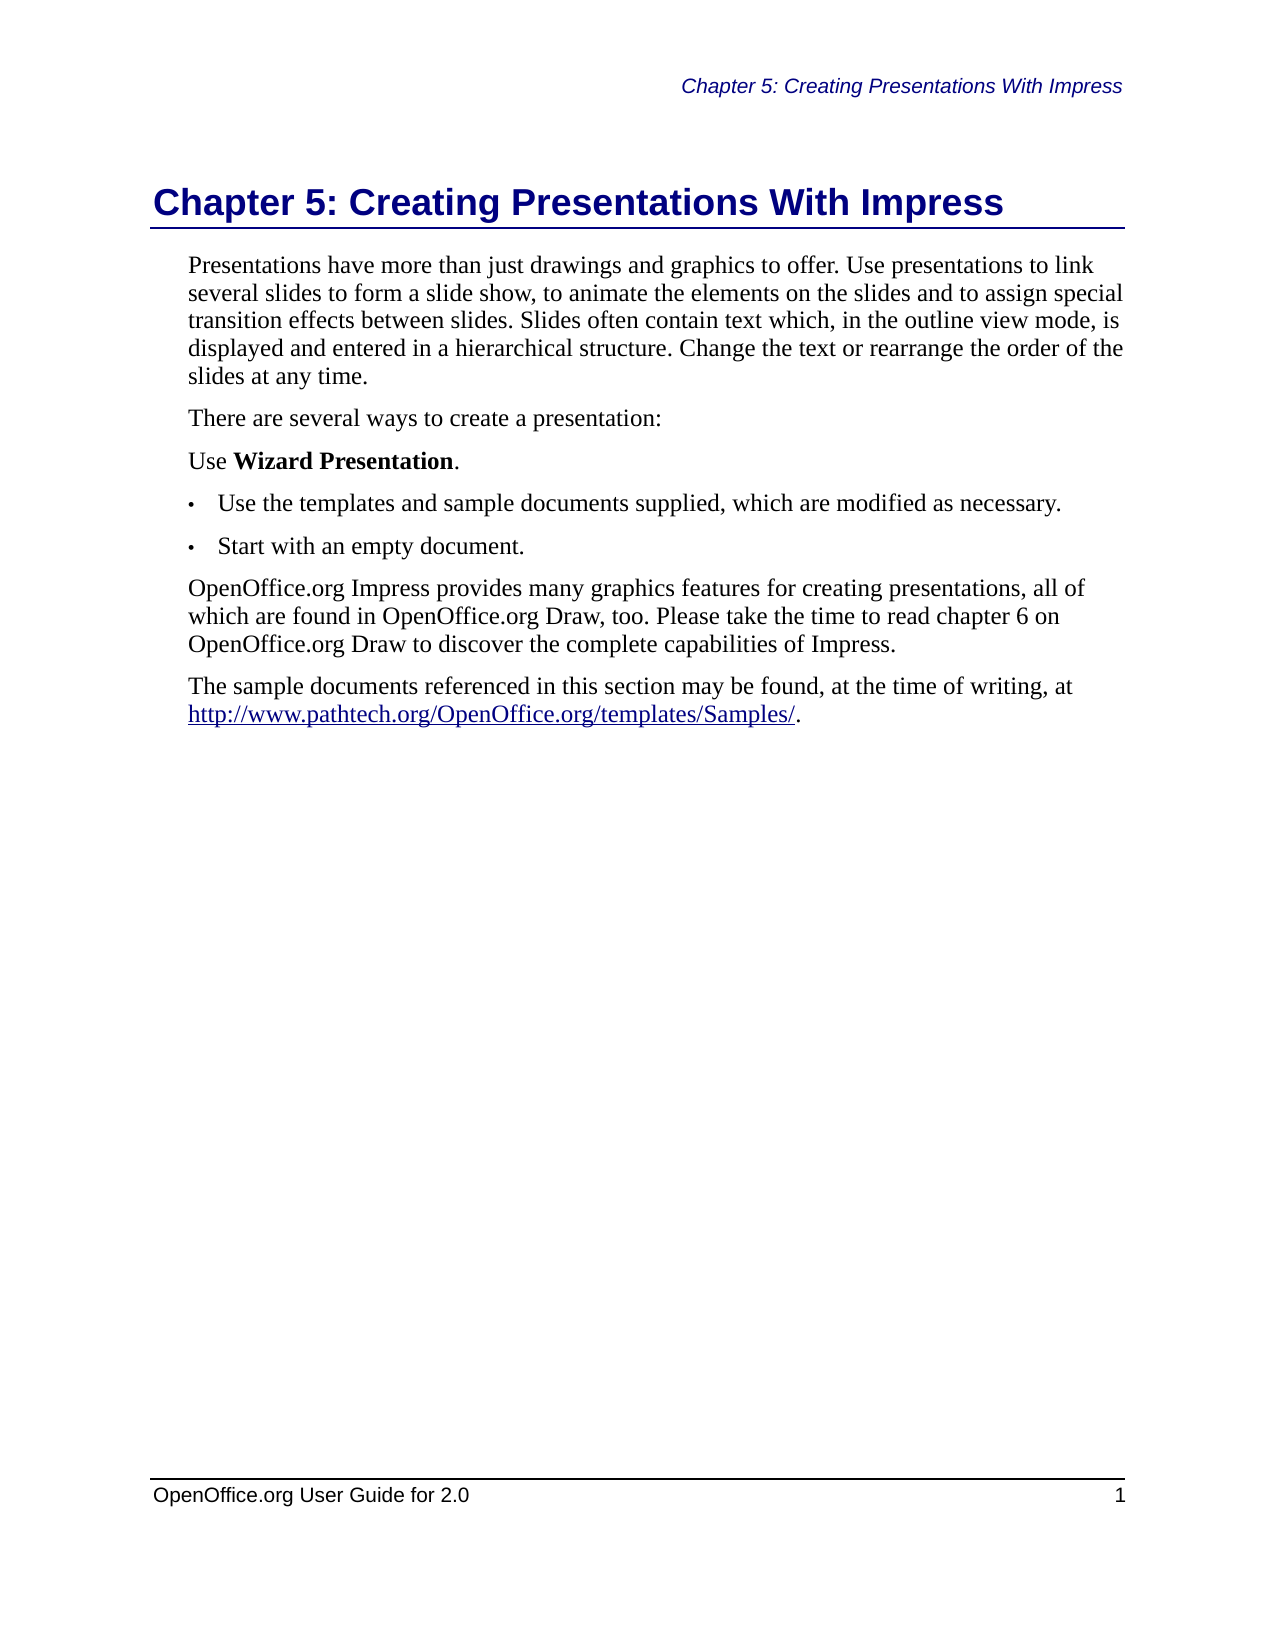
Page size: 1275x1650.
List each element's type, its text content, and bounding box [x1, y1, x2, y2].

text The sample documents referenced in this section may be found, at the time of writing, at http://www.pathtech.org/OpenOffice.org/templates/Samples/. [188, 672, 1125, 728]
text There are several ways to create a presentation: [188, 404, 1125, 432]
list Use the templates and sample documents supplied, which are modified as necessary. [188, 489, 1125, 517]
list Start with an empty document. [188, 532, 1125, 559]
text Presentations have more than just drawings and graphics to offer. Use presentations to link several slides to form a slide show, to animate the elements on the slides and to assign special transition effects between slides. Slides often contain text which, in the outline view mode, is displayed and entered in a hierarchical structure. Change the text or rearrange the order of the slides at any time. [188, 251, 1125, 389]
subtitle Chapter 5: Creating Presentations With Impress [150, 179, 1125, 227]
text OpenOffice.org Impress provides many graphics features for creating presentations, all of which are found in OpenOffice.org Draw, too. Please take the time to read chapter 6 on OpenOffice.org Draw to discover the complete capabilities of Impress. [188, 574, 1125, 657]
text Use Wizard Presentation. [188, 447, 1125, 474]
